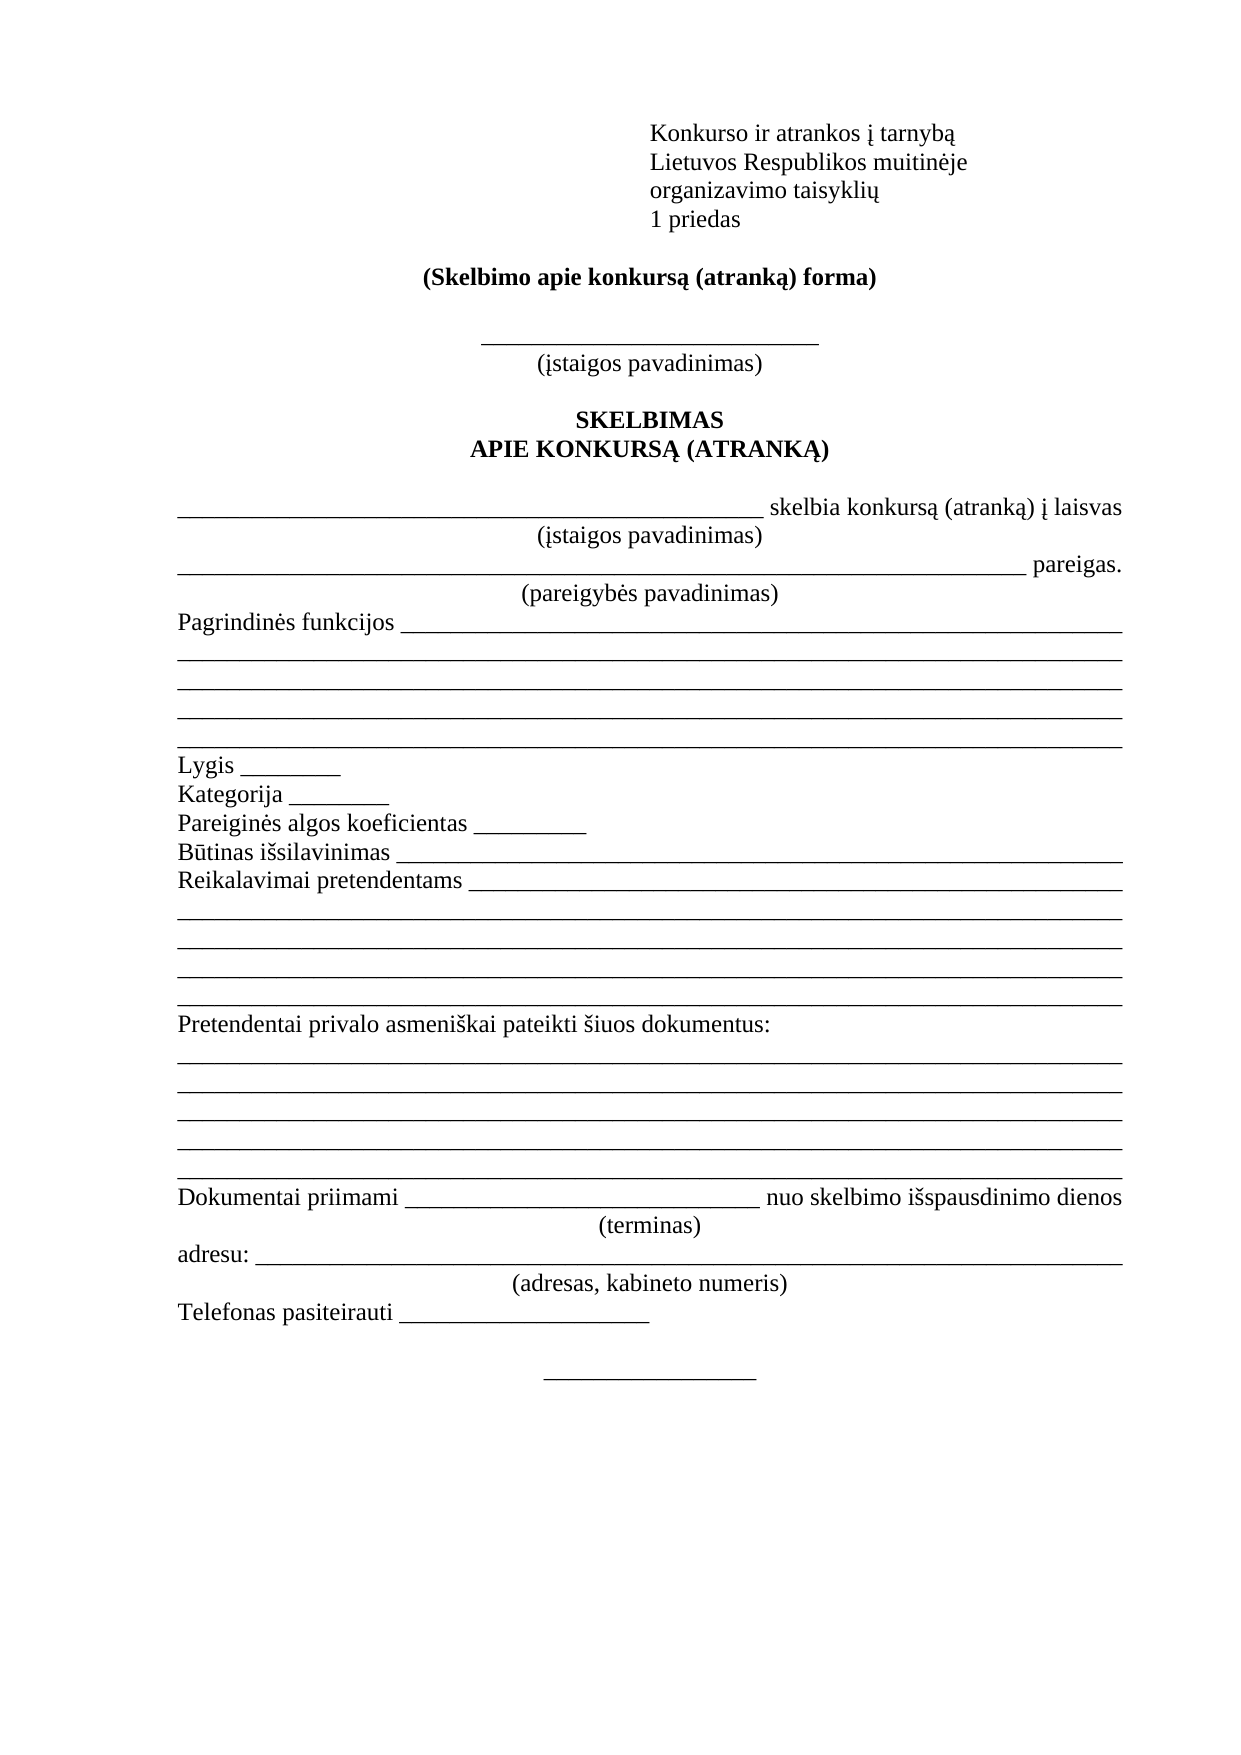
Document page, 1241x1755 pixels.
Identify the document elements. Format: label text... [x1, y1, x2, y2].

text Būtinas išsilavinimas [177, 837, 1122, 866]
text Lygis ________ [177, 751, 1122, 779]
text APIE KONKURSĄ (ATRANKĄ) [177, 434, 1122, 463]
text _ [177, 923, 1122, 948]
text _ skelbia konkursą (atranką) į laisvas [177, 492, 1122, 521]
text Dokumentai priimami nuo skelbimo išspausdinimo dienos [177, 1182, 1122, 1211]
text _ [177, 952, 1122, 977]
text _ [177, 722, 1122, 747]
text _________________ [177, 1354, 1122, 1383]
text 1 priedas [649, 204, 1122, 233]
text Pareiginės algos koeficientas _________ [177, 808, 1122, 837]
text _ [177, 981, 1122, 1005]
text ___________________________ [177, 319, 1122, 348]
text Pagrindinės funkcijos [177, 607, 1122, 636]
text _ [177, 1067, 1122, 1092]
text (Skelbimo apie konkursą (atranką) forma) [177, 262, 1122, 291]
text _ [177, 1153, 1122, 1178]
text (įstaigos pavadinimas) [177, 521, 1122, 549]
text (pareigybės pavadinimas) [177, 578, 1122, 607]
text (terminas) [177, 1211, 1122, 1239]
text _ [177, 693, 1122, 718]
text _ [177, 1096, 1122, 1120]
text Pretendentai privalo asmeniškai pateikti šiuos dokumentus: [177, 1009, 1122, 1038]
text (įstaigos pavadinimas) [177, 348, 1122, 377]
text _ pareigas. [177, 549, 1122, 578]
text _ [177, 894, 1122, 919]
text (adresas, kabineto numeris) [177, 1268, 1122, 1297]
text Reikalavimai pretendentams [177, 866, 1122, 894]
text adresu: [177, 1239, 1122, 1268]
text organizavimo taisyklių [649, 176, 1122, 204]
text Telefonas pasiteirauti ____________________ [177, 1297, 1122, 1326]
text _ [177, 1038, 1122, 1063]
text Kategorija ________ [177, 779, 1122, 808]
text _ [177, 664, 1122, 689]
text Konkurso ir atrankos į tarnybą [649, 118, 1122, 147]
text Lietuvos Respublikos muitinėje [649, 147, 1122, 176]
text _ [177, 636, 1122, 660]
text _ [177, 1124, 1122, 1149]
text SKELBIMAS [177, 406, 1122, 434]
